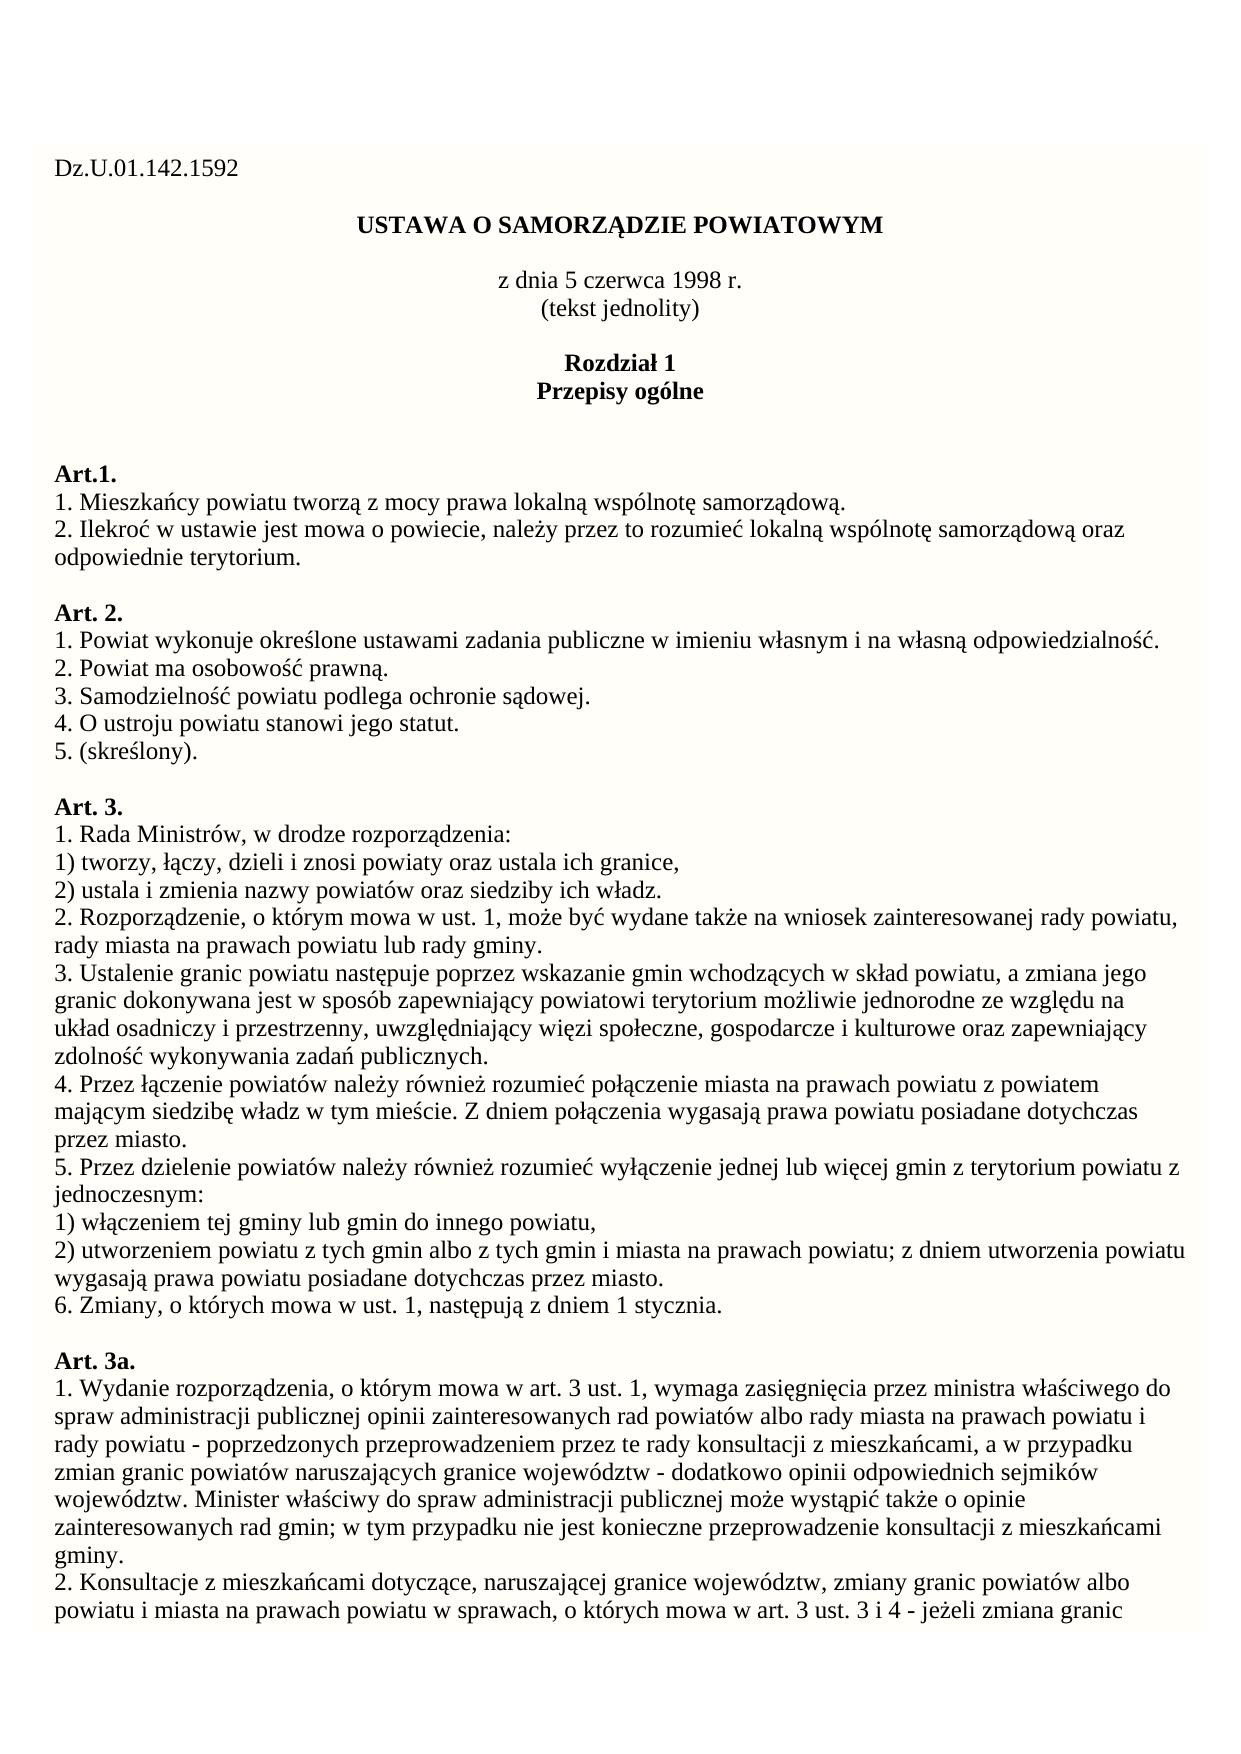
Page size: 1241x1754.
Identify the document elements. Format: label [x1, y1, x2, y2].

table_header [1194, 146, 1200, 1632]
table_header [34, 146, 40, 1632]
table_header [40, 146, 46, 1632]
table_header [1200, 146, 1206, 1632]
